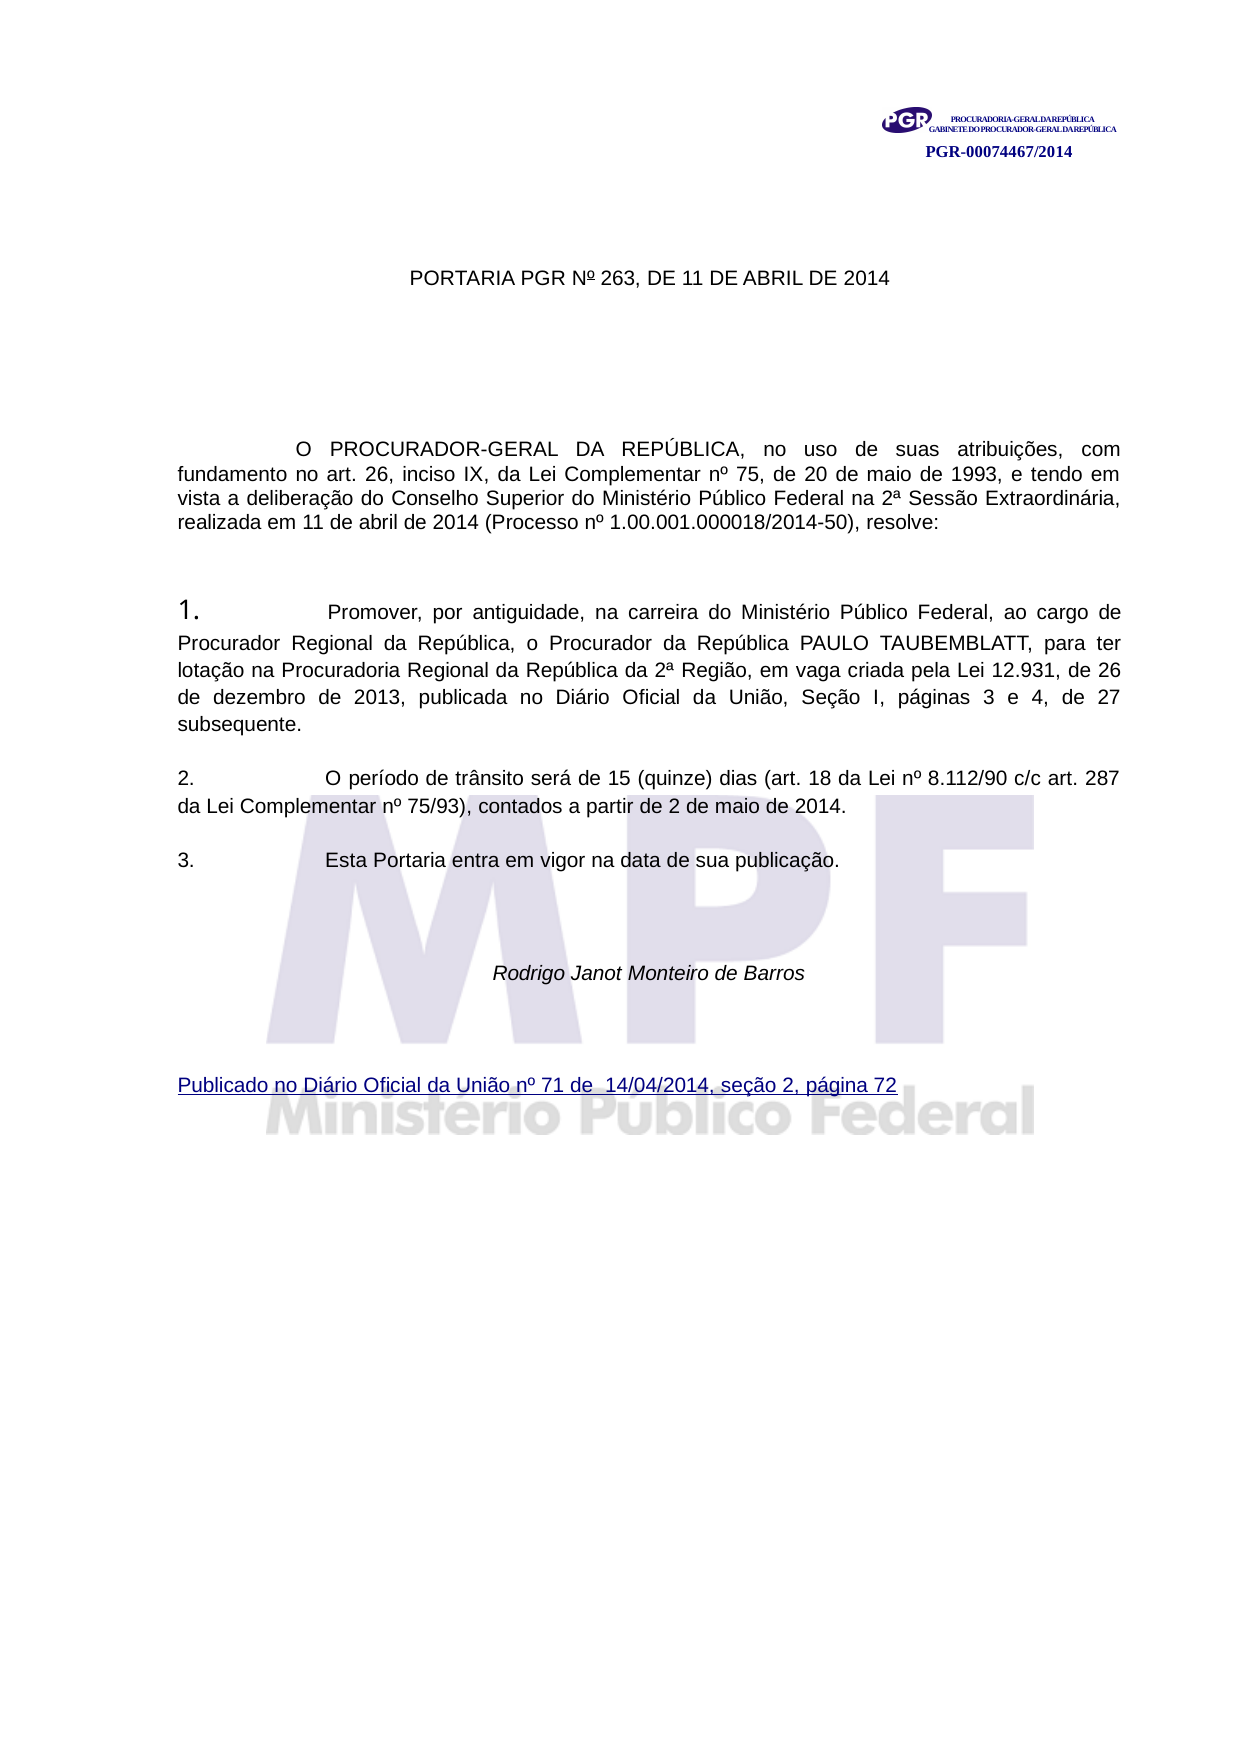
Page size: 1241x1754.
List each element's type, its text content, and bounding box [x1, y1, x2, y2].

picture [266, 872, 1034, 961]
picture [266, 1097, 1034, 1136]
list Promover, por antiguidade, na carreira do Ministério Público Federal, ao cargo de Procurador Regional da República, o Procurador da República PAULO TAUBEMBLATT, para ter lotação na Procuradoria Regional da República da 2ª Região, em vaga criada pela Lei 12.931, de 26 de dezembro de 2013, publicada no Diário Oficial da União, Seção I, páginas 3 e 4, de 27 subsequente. [177, 590, 1122, 736]
picture [266, 818, 1034, 845]
picture [266, 984, 1034, 1073]
text [886, 163, 1112, 168]
text 2. O período de trânsito será de 15 (quinze) dias (art. 18 da Lei nº 8.112/90 c/c art. 287 da Lei Complementar nº 75/93), contados a partir de 2 de maio de 2014. [177, 763, 1122, 818]
text O PROCURADOR-GERAL DA REPÚBLICA, no uso de suas atribuições, com fundamento no art. 26, inciso IX, da Lei Complementar nº 75, de 20 de maio de 1993, e tendo em vista a deliberação do Conselho Superior do Ministério Público Federal na 2ª Sessão Extraordinária, realizada em 11 de abril de 2014 (Processo nº 1.00.001.000018/2014-50), resolve: [177, 437, 1122, 534]
text PGR-00074467/2014 [886, 138, 1112, 163]
text PORTARIA PGR Nº 263, DE 11 DE ABRIL DE 2014 [177, 266, 1122, 290]
text Publicado no Diário Oficial da União nº 71 de 14/04/2014, seção 2, página 72 [177, 1073, 1122, 1097]
picture [882, 107, 932, 133]
text Rodrigo Janot Monteiro de Barros [177, 961, 1122, 984]
text 3. Esta Portaria entra em vigor na data de sua publicação. [177, 845, 1122, 872]
